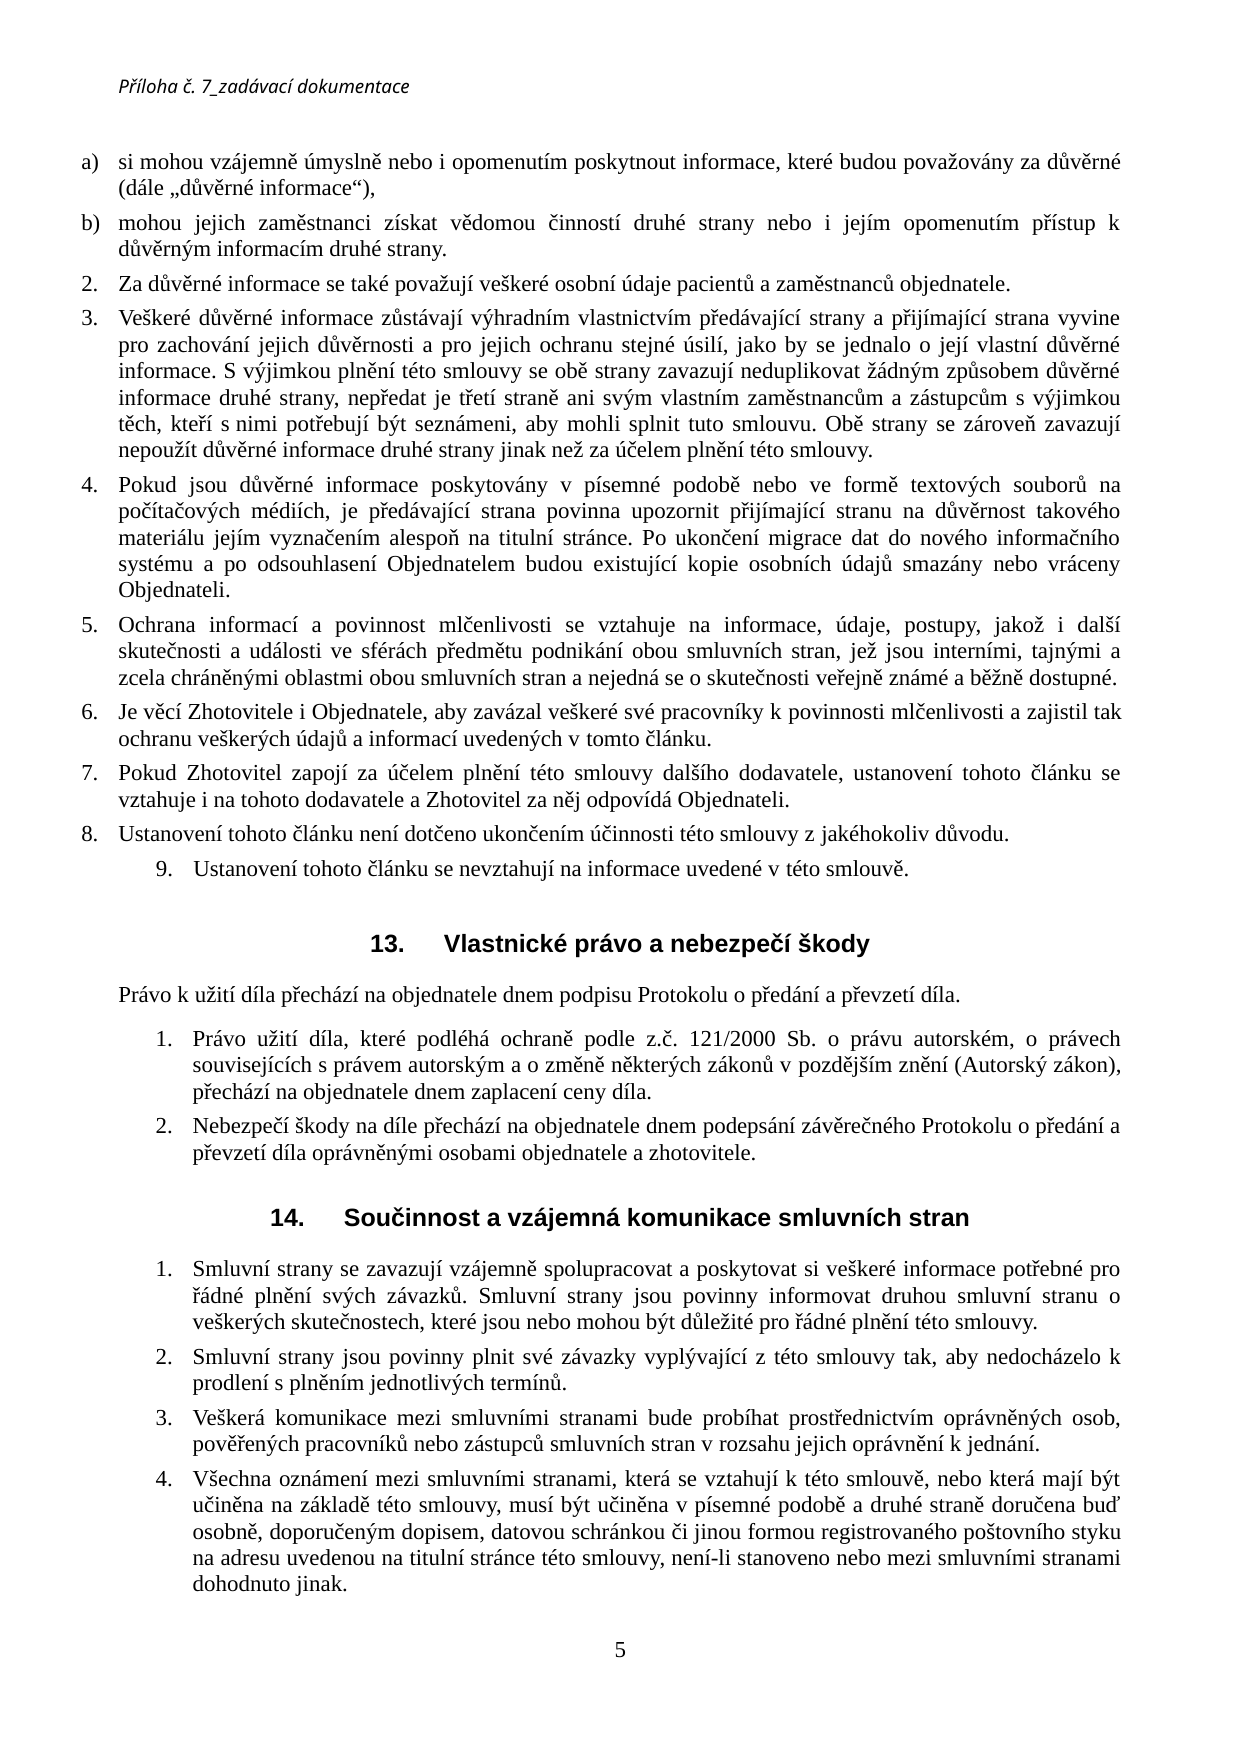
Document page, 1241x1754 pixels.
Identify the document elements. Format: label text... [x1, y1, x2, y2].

subtitle Součinnost a vzájemná komunikace smluvních stran [118, 1203, 1122, 1232]
subtitle Vlastnické právo a nebezpečí škody [118, 929, 1122, 957]
list Nebezpečí škody na díle přechází na objednatele dnem podepsání závěrečného Protokolu o předání a převzetí díla oprávněnými osobami objednatele a zhotovitele. [155, 1113, 1122, 1165]
list mohou jejich zaměstnanci získat vědomou činností druhé strany nebo i jejím opomenutím přístup k důvěrným informacím druhé strany. [81, 209, 1122, 261]
list Pokud Zhotovitel zapojí za účelem plnění této smlouvy dalšího dodavatele, ustanovení tohoto článku se vztahuje i na tohoto dodavatele a Zhotovitel za něj odpovídá Objednateli. [81, 759, 1122, 812]
list Ochrana informací a povinnost mlčenlivosti se vztahuje na informace, údaje, postupy, jakož i další skutečnosti a události ve sférách předmětu podnikání obou smluvních stran, jež jsou interními, tajnými a zcela chráněnými oblastmi obou smluvních stran a nejedná se o skutečnosti veřejně známé a běžně dostupné. [81, 611, 1122, 690]
list Je věcí Zhotovitele i Objednatele, aby zavázal veškeré své pracovníky k povinnosti mlčenlivosti a zajistil tak ochranu veškerých údajů a informací uvedených v tomto článku. [81, 698, 1122, 751]
list Ustanovení tohoto článku se nevztahují na informace uvedené v této smlouvě. [156, 855, 1122, 882]
list si mohou vzájemně úmyslně nebo i opomenutím poskytnout informace, které budou považovány za důvěrné (dále „důvěrné informace“), [81, 148, 1122, 200]
list Za důvěrné informace se také považují veškeré osobní údaje pacientů a zaměstnanců objednatele. [81, 270, 1122, 296]
list Veškerá komunikace mezi smluvními stranami bude probíhat prostřednictvím oprávněných osob, pověřených pracovníků nebo zástupců smluvních stran v rozsahu jejich oprávnění k jednání. [155, 1404, 1122, 1457]
list Všechna oznámení mezi smluvními stranami, která se vztahují k této smlouvě, nebo která mají být učiněna na základě této smlouvy, musí být učiněna v písemné podobě a druhé straně doručena buď osobně, doporučeným dopisem, datovou schránkou či jinou formou registrovaného poštovního styku na adresu uvedenou na titulní stránce této smlouvy, není-li stanoveno nebo mezi smluvními stranami dohodnuto jinak. [155, 1465, 1122, 1597]
list Smluvní strany jsou povinny plnit své závazky vyplývající z této smlouvy tak, aby nedocházelo k prodlení s plněním jednotlivých termínů. [155, 1343, 1122, 1396]
list Smluvní strany se zavazují vzájemně spolupracovat a poskytovat si veškeré informace potřebné pro řádné plnění svých závazků. Smluvní strany jsou povinny informovat druhou smluvní stranu o veškerých skutečnostech, které jsou nebo mohou být důležité pro řádné plnění této smlouvy. [155, 1256, 1122, 1334]
text Právo k užití díla přechází na objednatele dnem podpisu Protokolu o předání a převzetí díla. [118, 981, 1122, 1007]
list Ustanovení tohoto článku není dotčeno ukončením účinnosti této smlouvy z jakéhokoliv důvodu. [81, 821, 1122, 847]
list Pokud jsou důvěrné informace poskytovány v písemné podobě nebo ve formě textových souborů na počítačových médiích, je předávající strana povinna upozornit přijímající stranu na důvěrnost takového materiálu jejím vyznačením alespoň na titulní stránce. Po ukončení migrace dat do nového informačního systému a po odsouhlasení Objednatelem budou existující kopie osobních údajů smazány nebo vráceny Objednateli. [81, 471, 1122, 603]
list Veškeré důvěrné informace zůstávají výhradním vlastnictvím předávající strany a přijímající strana vyvine pro zachování jejich důvěrnosti a pro jejich ochranu stejné úsilí, jako by se jednalo o její vlastní důvěrné informace. S výjimkou plnění této smlouvy se obě strany zavazují neduplikovat žádným způsobem důvěrné informace druhé strany, nepředat je třetí straně ani svým vlastním zaměstnancům a zástupcům s výjimkou těch, kteří s nimi potřebují být seznámeni, aby mohli splnit tuto smlouvu. Obě strany se zároveň zavazují nepoužít důvěrné informace druhé strany jinak než za účelem plnění této smlouvy. [81, 304, 1122, 463]
list Právo užití díla, které podléhá ochraně podle z.č. 121/2000 Sb. o právu autorském, o právech souvisejících s právem autorským a o změně některých zákonů v pozdějším znění (Autorský zákon), přechází na objednatele dnem zaplacení ceny díla. [155, 1025, 1122, 1104]
